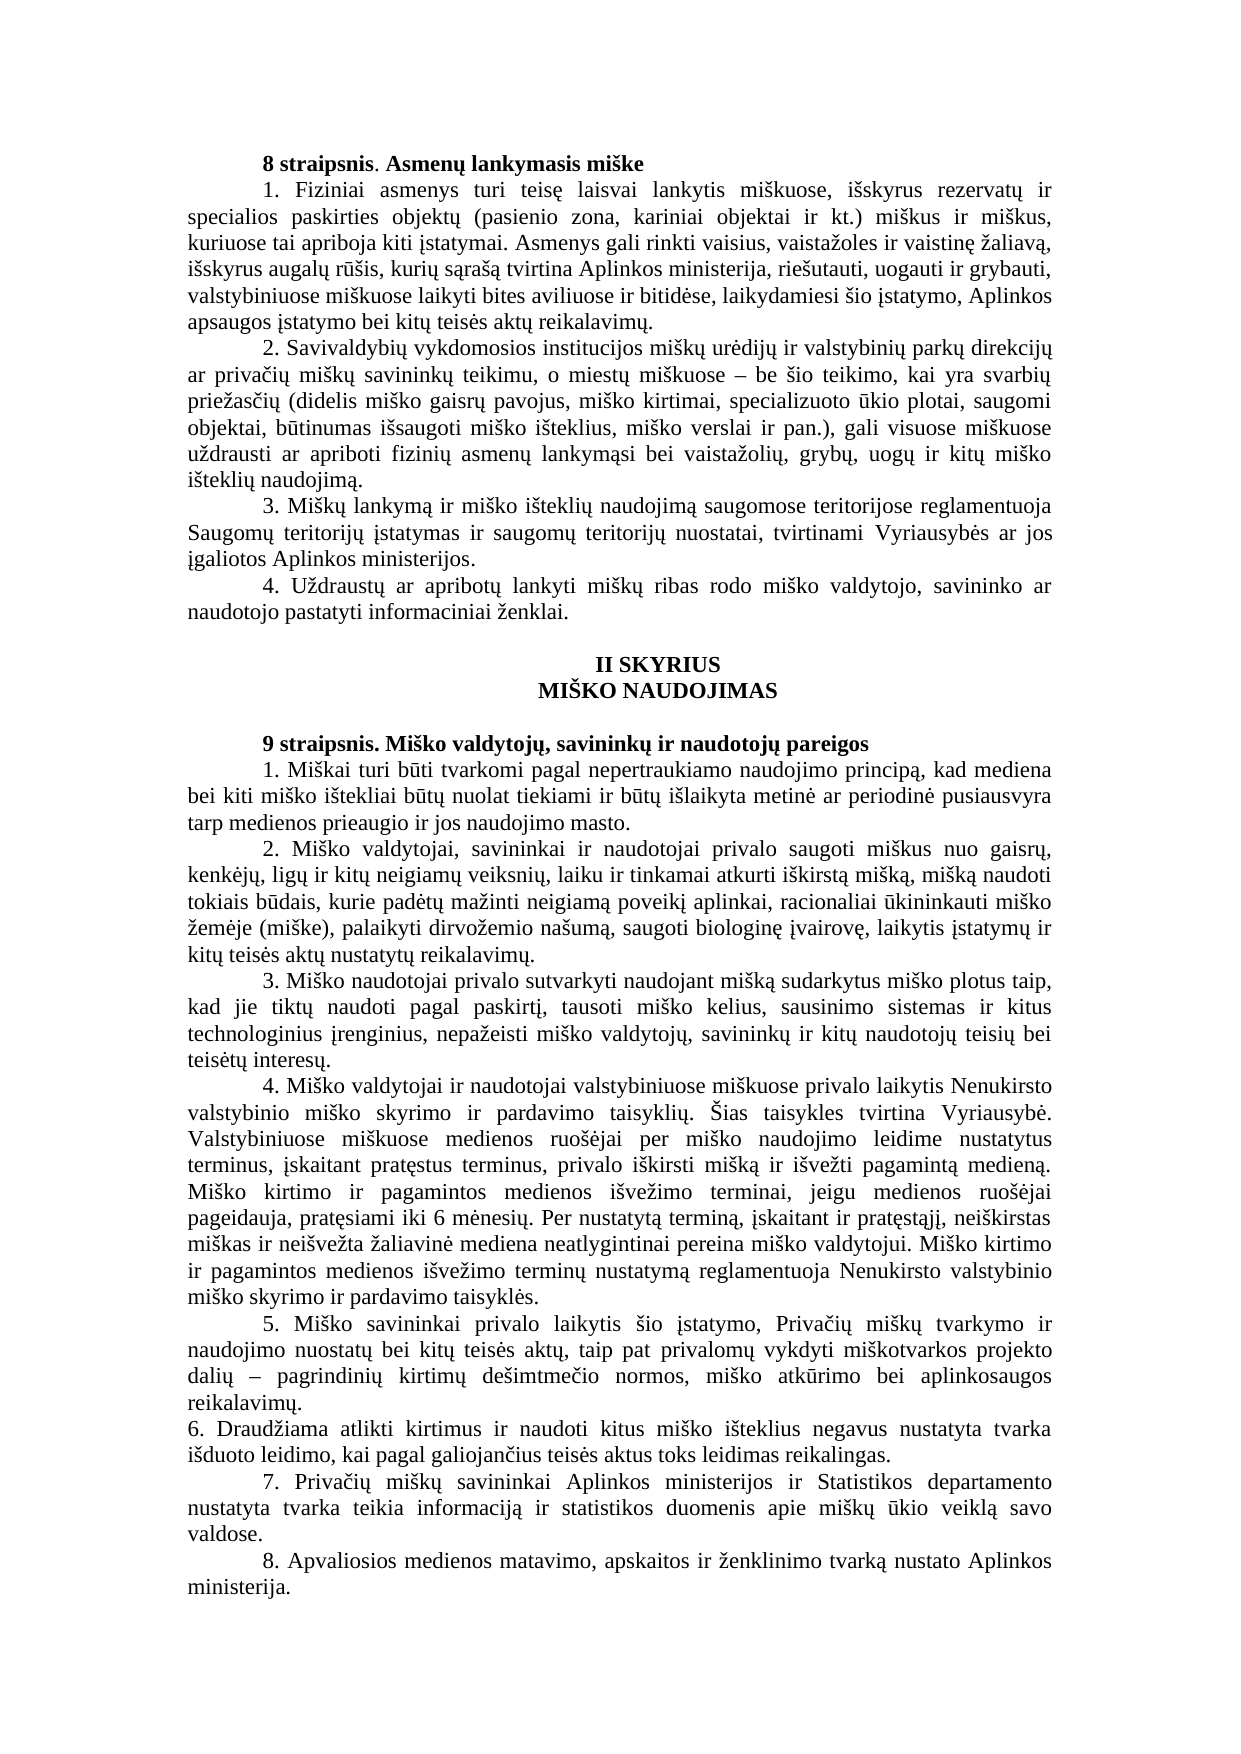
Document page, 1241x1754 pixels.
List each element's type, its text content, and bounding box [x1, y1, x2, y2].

text 5. Miško savininkai privalo laikytis šio įstatymo, Privačių miškų tvarkymo ir naudojimo nuostatų bei kitų teisės aktų, taip pat privalomų vykdyti miškotvarkos projekto dalių – pagrindinių kirtimų dešimtmečio normos, miško atkūrimo bei aplinkosaugos reikalavimų. [187, 1309, 1053, 1415]
text 2. Miško valdytojai, savininkai ir naudotojai privalo saugoti miškus nuo gaisrų, kenkėjų, ligų ir kitų neigiamų veiksnių, laiku ir tinkamai atkurti iškirstą mišką, mišką naudoti tokiais būdais, kurie padėtų mažinti neigiamą poveikį aplinkai, racionaliai ūkininkauti miško žemėje (miške), palaikyti dirvožemio našumą, saugoti biologinę įvairovę, laikytis įstatymų ir kitų teisės aktų nustatytų reikalavimų. [187, 835, 1053, 967]
text 8 straipsnis. Asmenų lankymasis miške [187, 150, 1053, 176]
subtitle II SKYRIUS [187, 651, 1053, 677]
text 6. Draudžiama atlikti kirtimus ir naudoti kitus miško išteklius negavus nustatyta tvarka išduoto leidimo, kai pagal galiojančius teisės aktus toks leidimas reikalingas. [187, 1415, 1053, 1468]
text 1. Fiziniai asmenys turi teisę laisvai lankytis miškuose, išskyrus rezervatų ir specialios paskirties objektų (pasienio zona, kariniai objektai ir kt.) miškus ir miškus, kuriuose tai apriboja kiti įstatymai. Asmenys gali rinkti vaisius, vaistažoles ir vaistinę žaliavą, išskyrus augalų rūšis, kurių sąrašą tvirtina Aplinkos ministerija, riešutauti, uogauti ir grybauti, valstybiniuose miškuose laikyti bites aviliuose ir bitidėse, laikydamiesi šio įstatymo, Aplinkos apsaugos įstatymo bei kitų teisės aktų reikalavimų. [187, 176, 1053, 334]
text 7. Privačių miškų savininkai Aplinkos ministerijos ir Statistikos departamento nustatyta tvarka teikia informaciją ir statistikos duomenis apie miškų ūkio veiklą savo valdose. [187, 1468, 1053, 1547]
text 4. Uždraustų ar apribotų lankyti miškų ribas rodo miško valdytojo, savininko ar naudotojo pastatyti informaciniai ženklai. [187, 572, 1053, 624]
text 3. Miškų lankymą ir miško išteklių naudojimą saugomose teritorijose reglamentuoja Saugomų teritorijų įstatymas ir saugomų teritorijų nuostatai, tvirtinami Vyriausybės ar jos įgaliotos Aplinkos ministerijos. [187, 493, 1053, 572]
text 3. Miško naudotojai privalo sutvarkyti naudojant mišką sudarkytus miško plotus taip, kad jie tiktų naudoti pagal paskirtį, tausoti miško kelius, sausinimo sistemas ir kitus technologinius įrenginius, nepažeisti miško valdytojų, savininkų ir kitų naudotojų teisių bei teisėtų interesų. [187, 967, 1053, 1072]
text 9 straipsnis. Miško valdytojų, savininkų ir naudotojų pareigos [187, 730, 1053, 756]
text 4. Miško valdytojai ir naudotojai valstybiniuose miškuose privalo laikytis Nenukirsto valstybinio miško skyrimo ir pardavimo taisyklių. Šias taisykles tvirtina Vyriausybė. Valstybiniuose miškuose medienos ruošėjai per miško naudojimo leidime nustatytus terminus, įskaitant pratęstus terminus, privalo iškirsti mišką ir išvežti pagamintą medieną. Miško kirtimo ir pagamintos medienos išvežimo terminai, jeigu medienos ruošėjai pageidauja, pratęsiami iki 6 mėnesių. Per nustatytą terminą, įskaitant ir pratęstąjį, neiškirstas miškas ir neišvežta žaliavinė mediena neatlygintinai pereina miško valdytojui. Miško kirtimo ir pagamintos medienos išvežimo terminų nustatymą reglamentuoja Nenukirsto valstybinio miško skyrimo ir pardavimo taisyklės. [187, 1072, 1053, 1309]
text 8. Apvaliosios medienos matavimo, apskaitos ir ženklinimo tvarką nustato Aplinkos ministerija. [187, 1547, 1053, 1599]
text 1. Miškai turi būti tvarkomi pagal nepertraukiamo naudojimo principą, kad mediena bei kiti miško ištekliai būtų nuolat tiekiami ir būtų išlaikyta metinė ar periodinė pusiausvyra tarp medienos prieaugio ir jos naudojimo masto. [187, 756, 1053, 835]
text 2. Savivaldybių vykdomosios institucijos miškų urėdijų ir valstybinių parkų direkcijų ar privačių miškų savininkų teikimu, o miestų miškuose – be šio teikimo, kai yra svarbių priežasčių (didelis miško gaisrų pavojus, miško kirtimai, specializuoto ūkio plotai, saugomi objektai, būtinumas išsaugoti miško išteklius, miško verslai ir pan.), gali visuose miškuose uždrausti ar apriboti fizinių asmenų lankymąsi bei vaistažolių, grybų, uogų ir kitų miško išteklių naudojimą. [187, 334, 1053, 493]
text MIŠKO NAUDOJIMAS [187, 677, 1053, 703]
